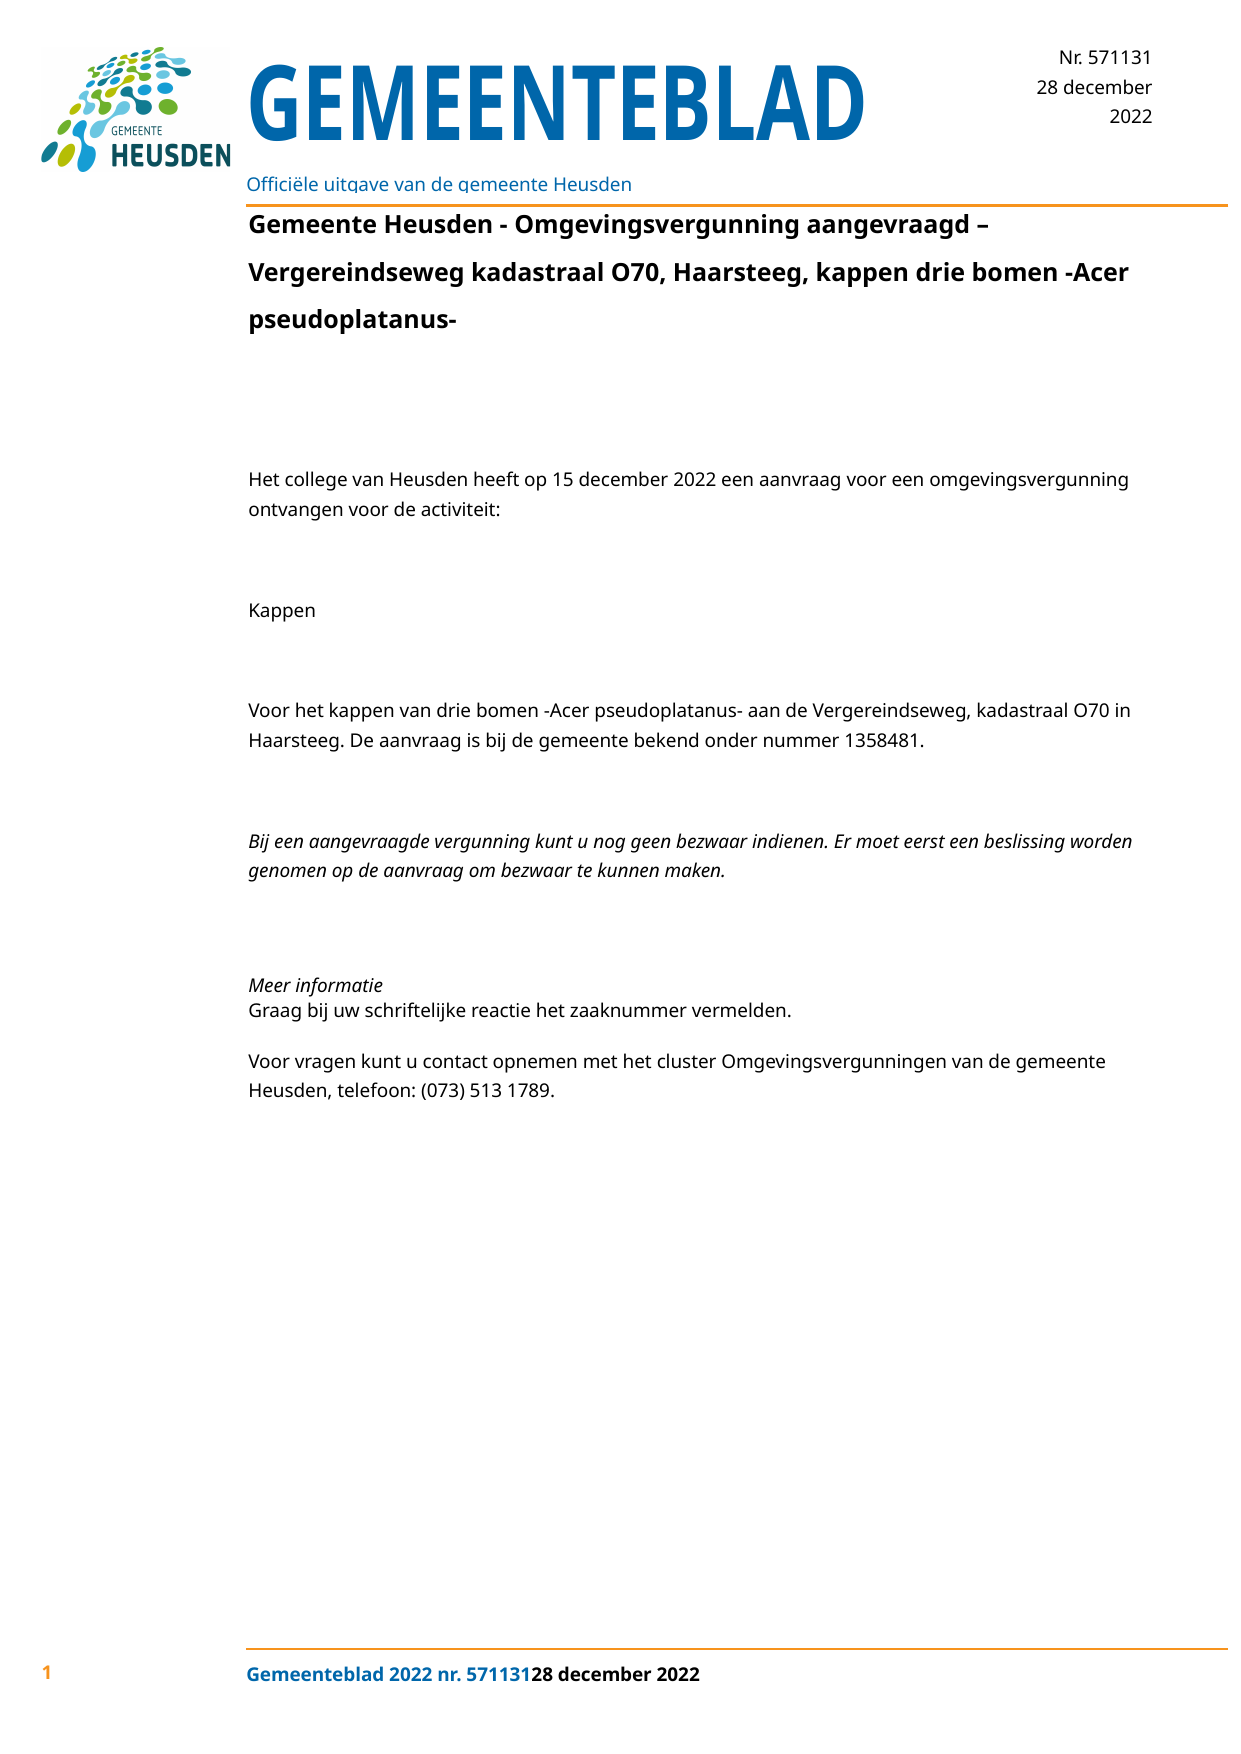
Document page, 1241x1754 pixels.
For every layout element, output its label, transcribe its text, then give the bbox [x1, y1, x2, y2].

text Voor het kappen van drie bomen -Acer pseudoplatanus- aan de Vergereindseweg, kadastraal O70 in Haarsteeg. De aanvraag is bij de gemeente bekend onder nummer 1358481. [248, 698, 1152, 753]
text Meer informatie [248, 972, 1152, 998]
text Graag bij uw schriftelijke reactie het zaaknummer vermelden. [248, 998, 1152, 1023]
picture [41, 47, 231, 172]
text Kappen [248, 597, 1152, 622]
text Gemeente Heusden - Omgevingsvergunning aangevraagd – Vergereindseweg kadastraal O70, Haarsteeg, kappen drie bomen -Acer pseudoplatanus- [248, 207, 1152, 336]
text Bij een aangevraagde vergunning kunt u nog geen bezwaar indienen. Er moet eerst een beslissing worden genomen op de aanvraag om bezwaar te kunnen maken. [248, 828, 1152, 883]
text Het college van Heusden heeft op 15 december 2022 een aanvraag voor een omgevingsvergunning ontvangen voor de activiteit: [248, 466, 1152, 522]
text Voor vragen kunt u contact opnemen met het cluster Omgevingsvergunningen van de gemeente Heusden, telefoon: (073) 513 1789. [248, 1048, 1152, 1103]
